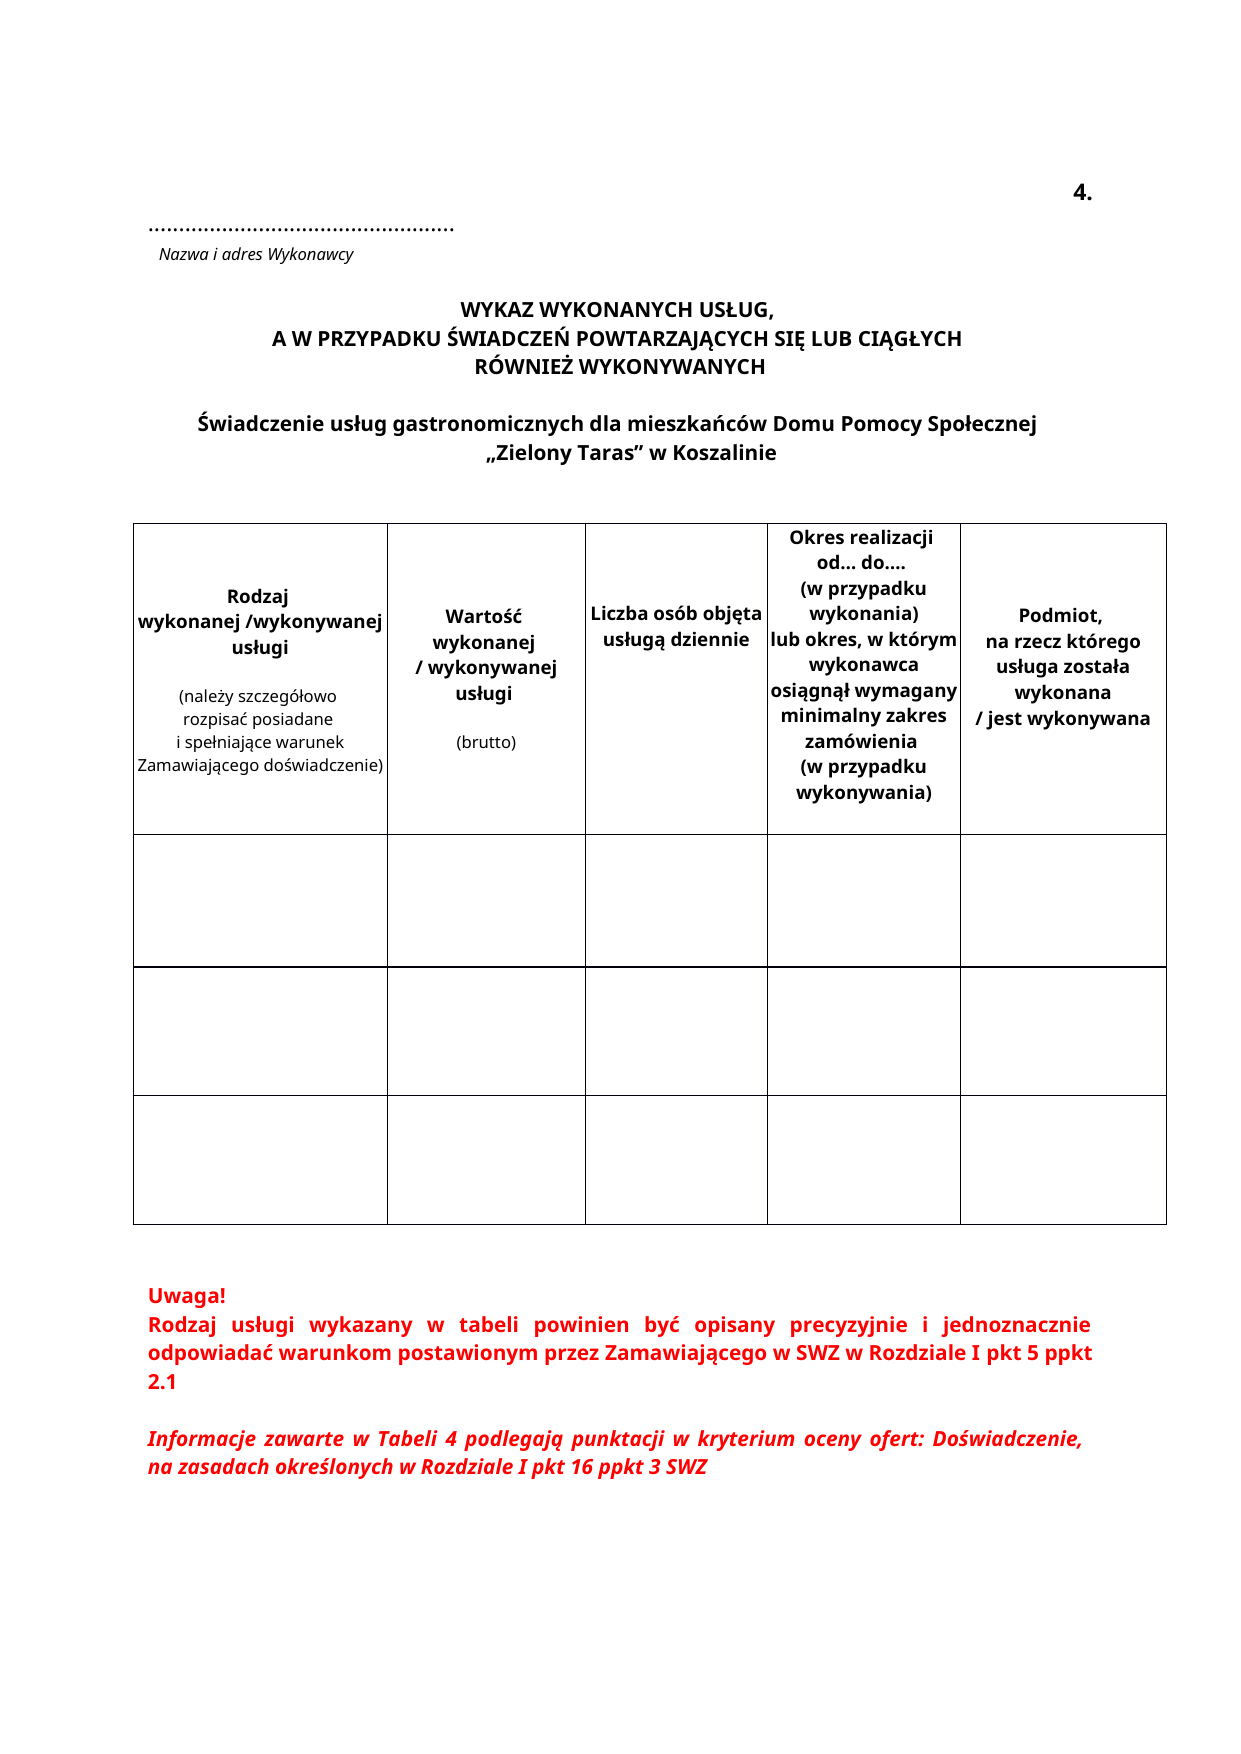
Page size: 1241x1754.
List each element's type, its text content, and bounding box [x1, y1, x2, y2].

text Świadczenie usług gastronomicznych dla mieszkańców Domu Pomocy Społecznej „Zielony Taras” w Koszalinie [148, 409, 1093, 466]
table_cell [961, 835, 1166, 966]
table_cell [586, 968, 767, 1095]
text WYKAZ WYKONANYCH USŁUG, A W PRZYPADKU ŚWIADCZEŃ POWTARZAJĄCYCH SIĘ LUB CIĄGŁYCH RÓWNIEŻ WYKONYWANYCH [148, 295, 1093, 381]
text 4. [148, 176, 1093, 207]
text Uwaga! [148, 1282, 1093, 1310]
text Informacje zawarte w Tabeli 4 podlegają punktacji w kryterium oceny ofert: Doświadczenie, na zasadach określonych w Rozdziale I pkt 16 ppkt 3 SWZ [148, 1424, 1093, 1481]
table_cell [134, 1096, 387, 1224]
table_cell [388, 968, 585, 1095]
table_cell [134, 835, 387, 966]
table_cell [586, 1096, 767, 1224]
table_cell [134, 968, 387, 1095]
table_cell [961, 1096, 1166, 1224]
table_header Podmiot, na rzecz którego usługa została wykonana / jest wykonywana [961, 524, 1166, 833]
table_cell [768, 835, 960, 966]
table_cell [768, 1096, 960, 1224]
table_header Wartość wykonanej / wykonywanej usługi (brutto) [388, 524, 585, 833]
table_cell [961, 968, 1166, 1095]
table_header Liczba osób objęta usługą dziennie [586, 524, 767, 833]
table_header Rodzaj wykonanej /wykonywanej usługi (należy szczegółowo rozpisać posiadane i spełniające warunek Zamawiającego doświadczenie) [134, 524, 387, 833]
text Rodzaj usługi wykazany w tabeli powinien być opisany precyzyjnie i jednoznacznie odpowiadać warunkom postawionym przez Zamawiającego w SWZ w Rozdziale I pkt 5 ppkt 2.1 [148, 1310, 1093, 1395]
table_cell [388, 1096, 585, 1224]
table_cell [388, 835, 585, 966]
table_cell [586, 835, 767, 966]
text Nazwa i adres Wykonawcy [148, 238, 1093, 267]
table_header Okres realizacji od… do…. (w przypadku wykonania) lub okres, w którym wykonawca osiągnął wymagany minimalny zakres zamówienia (w przypadku wykonywania) [768, 524, 960, 833]
table_cell [768, 968, 960, 1095]
text .................................................. [148, 207, 1093, 238]
